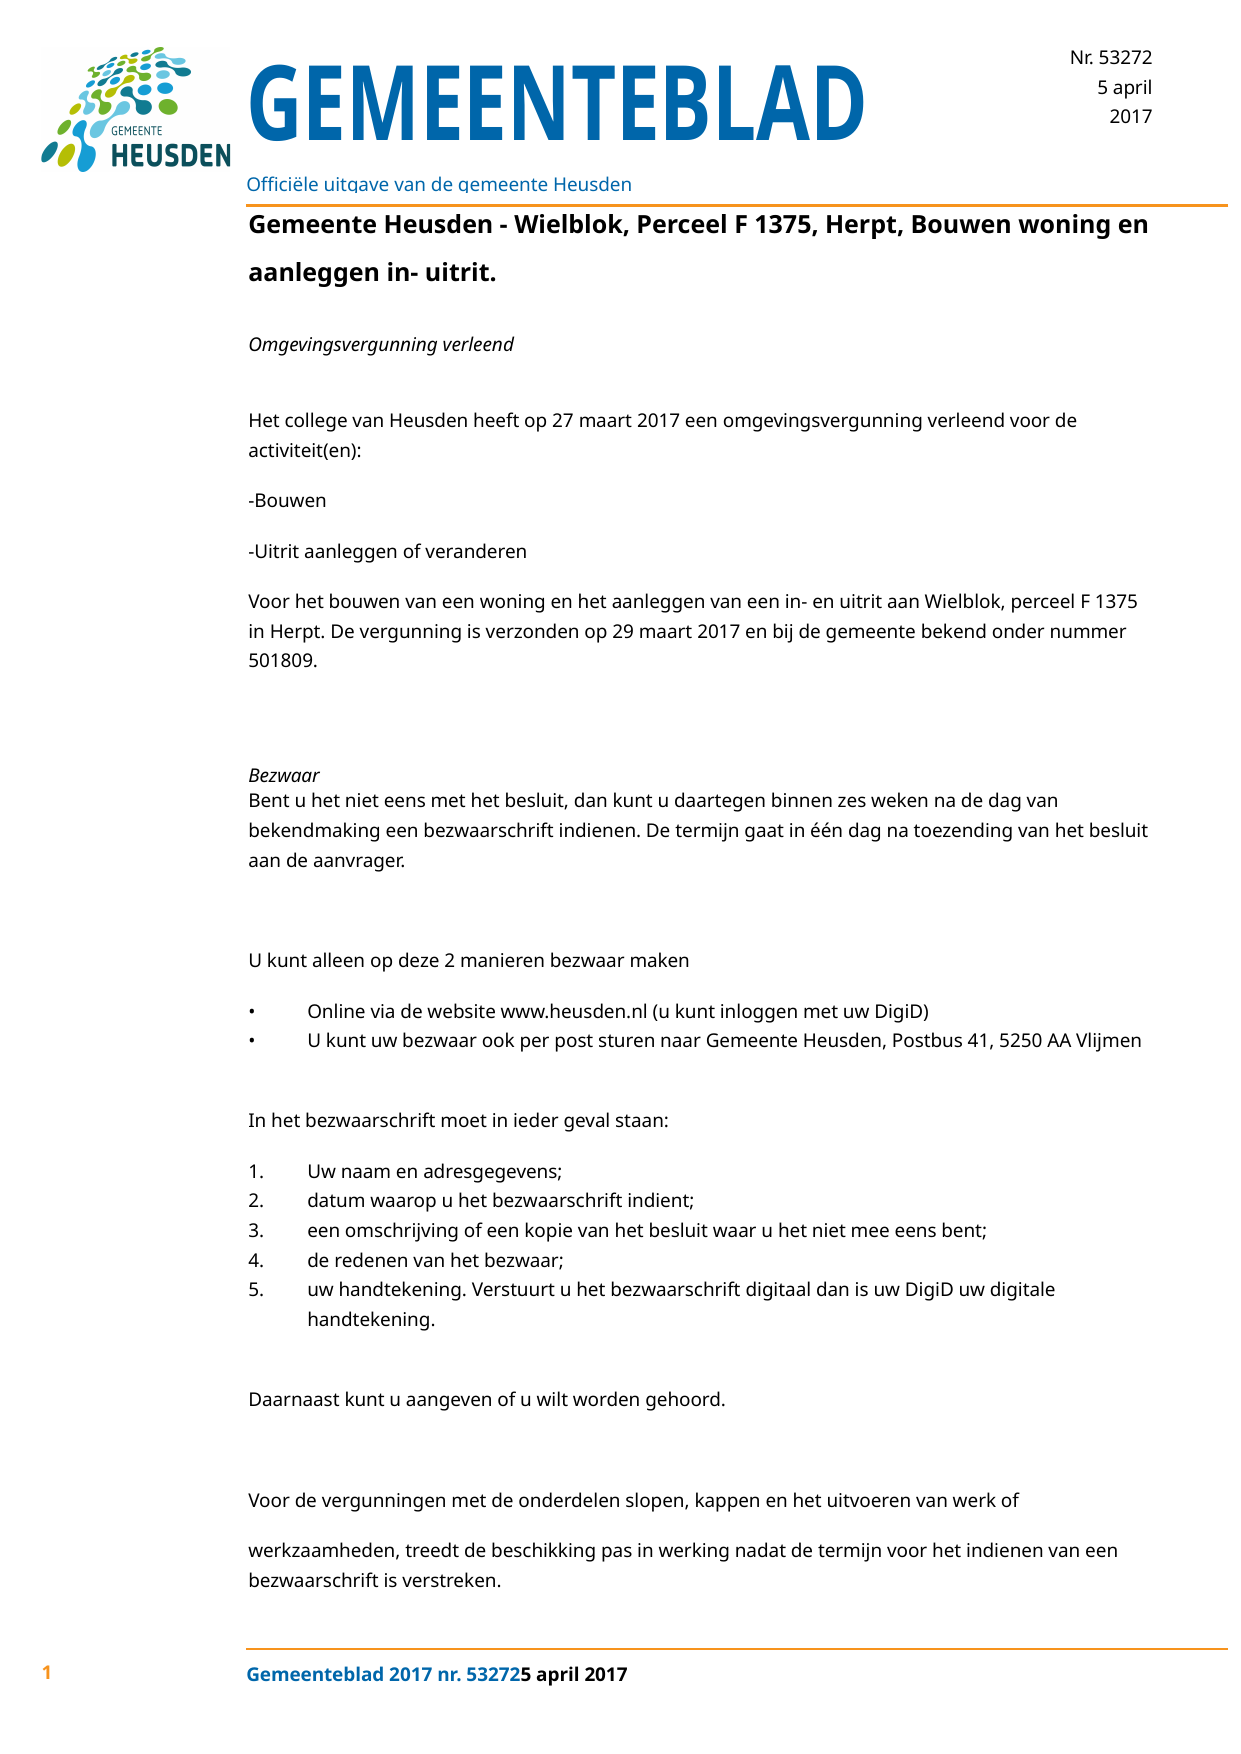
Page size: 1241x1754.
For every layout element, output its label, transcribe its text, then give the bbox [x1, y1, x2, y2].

text -Bouwen [248, 488, 1152, 513]
list een omschrijving of een kopie van het besluit waar u het niet mee eens bent; [248, 1217, 1152, 1243]
text Gemeente Heusden - Wielblok, Perceel F 1375, Herpt, Bouwen woning en aanleggen in- uitrit. [248, 207, 1152, 288]
text U kunt alleen op deze 2 manieren bezwaar maken [248, 948, 1152, 973]
text Bezwaar [248, 762, 1152, 788]
text -Uitrit aanleggen of veranderen [248, 538, 1152, 564]
text Omgevingsvergunning verleend [248, 331, 1152, 357]
list Online via de website www.heusden.nl (u kunt inloggen met uw DigiD) [248, 998, 1152, 1024]
text In het bezwaarschrift moet in ieder geval staan: [248, 1108, 1152, 1133]
list datum waarop u het bezwaarschrift indient; [248, 1188, 1152, 1213]
text Voor de vergunningen met de onderdelen slopen, kappen en het uitvoeren van werk of [248, 1487, 1152, 1513]
text Voor het bouwen van een woning en het aanleggen van een in- en uitrit aan Wielblok, perceel F 1375 in Herpt. De vergunning is verzonden op 29 maart 2017 en bij de gemeente bekend onder nummer 501809. [248, 588, 1152, 673]
text Daarnaast kunt u aangeven of u wilt worden gehoord. [248, 1386, 1152, 1412]
text Het college van Heusden heeft op 27 maart 2017 een omgevingsvergunning verleend voor de activiteit(en): [248, 408, 1152, 463]
list de redenen van het bezwaar; [248, 1247, 1152, 1273]
list U kunt uw bezwaar ook per post sturen naar Gemeente Heusden, Postbus 41, 5250 AA Vlijmen [248, 1028, 1152, 1053]
list Uw naam en adresgegevens; [248, 1158, 1152, 1184]
text Bent u het niet eens met het besluit, dan kunt u daartegen binnen zes weken na de dag van bekendmaking een bezwaarschrift indienen. De termijn gaat in één dag na toezending van het besluit aan de aanvrager. [248, 788, 1152, 873]
picture [41, 47, 231, 172]
list uw handtekening. Verstuurt u het bezwaarschrift digitaal dan is uw DigiD uw digitale handtekening. [248, 1276, 1152, 1332]
text werkzaamheden, treedt de beschikking pas in werking nadat de termijn voor het indienen van een bezwaarschrift is verstreken. [248, 1537, 1152, 1593]
